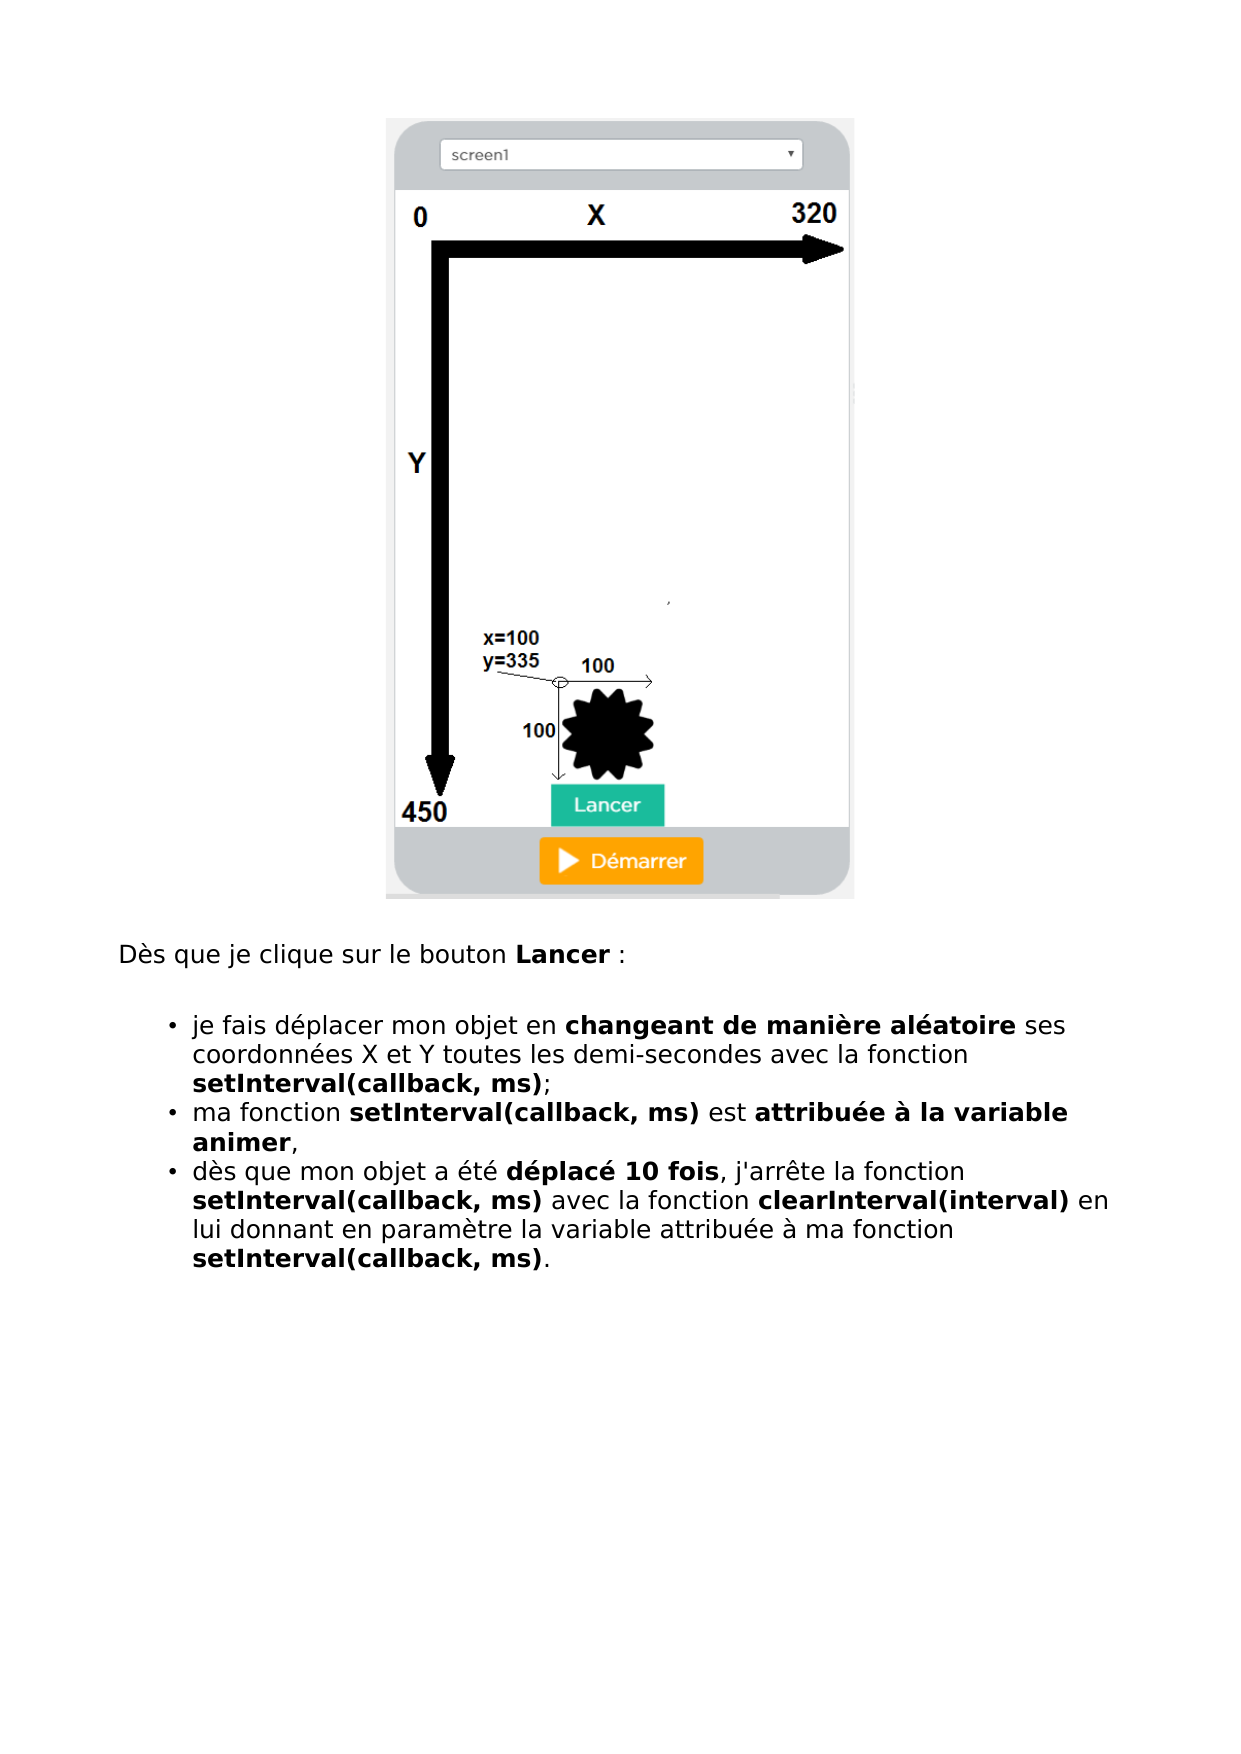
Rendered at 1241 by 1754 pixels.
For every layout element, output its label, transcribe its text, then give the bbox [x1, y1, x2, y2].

list dès que mon objet a été déplacé 10 fois, j'arrête la fonction setInterval(callback, ms) avec la fonction clearInterval(interval) en lui donnant en paramètre la variable attribuée à ma fonction setInterval(callback, ms). [177, 1157, 1122, 1274]
text Dès que je clique sur le bouton Lancer : [118, 940, 1122, 969]
list ma fonction setInterval(callback, ms) est attribuée à la variable animer, [177, 1099, 1122, 1157]
list je fais déplacer mon objet en changeant de manière aléatoire ses coordonnées X et Y toutes les demi-secondes avec la fonction setInterval(callback, ms); [177, 1011, 1122, 1099]
picture [385, 118, 855, 899]
